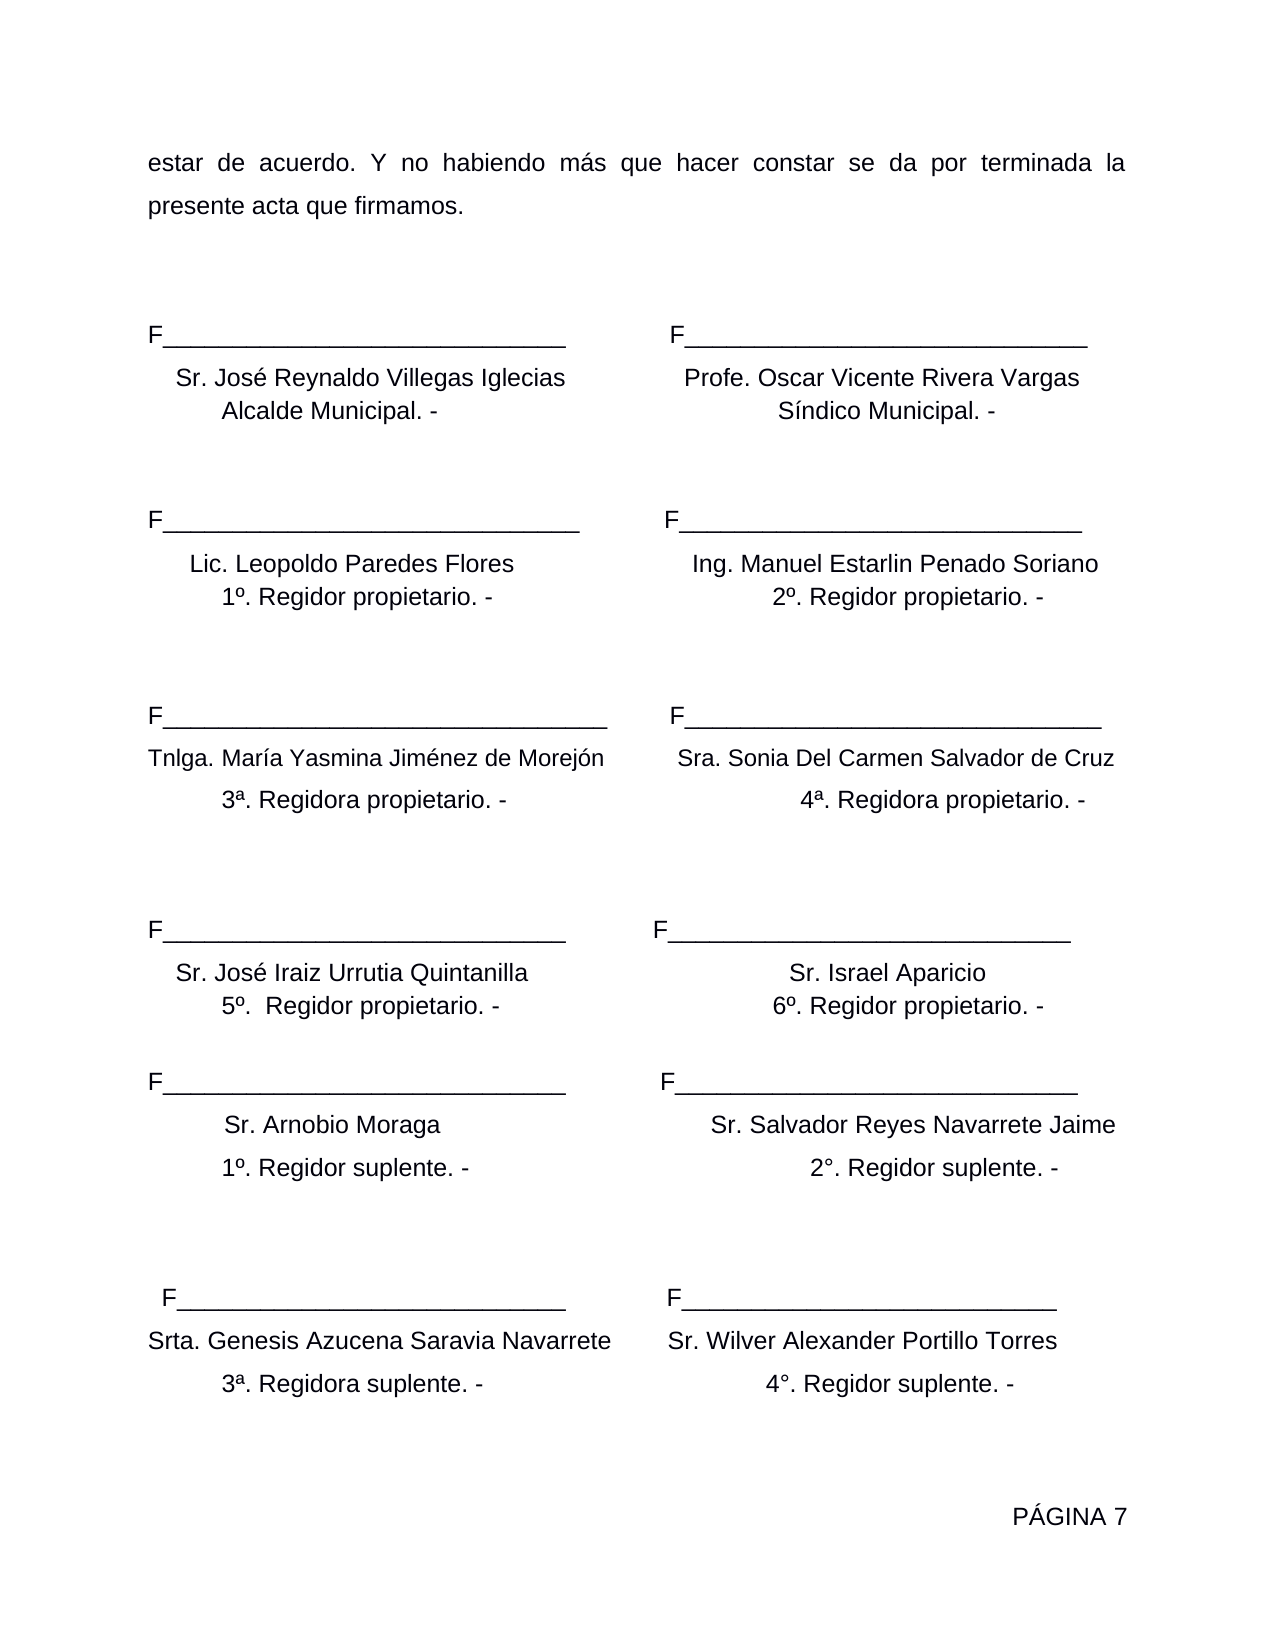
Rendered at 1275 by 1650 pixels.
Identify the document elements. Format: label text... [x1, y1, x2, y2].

text Lic. Leopoldo Paredes Flores Ing. Manuel Estarlin Penado Soriano [148, 549, 1127, 577]
text 5º. Regidor propietario. - 6º. Regidor propietario. - [148, 991, 1127, 1020]
text 3ª. Regidora propietario. - 4ª. Regidora propietario. - [148, 785, 1127, 814]
text F_____________________________ F_____________________________ [148, 320, 1127, 349]
text F_____________________________ F_____________________________ [148, 1067, 1127, 1096]
text Alcalde Municipal. - Síndico Municipal. - [148, 396, 1127, 425]
text Srta. Genesis Azucena Saravia Navarrete Sr. Wilver Alexander Portillo Torres [148, 1326, 1127, 1354]
text Sr. José Reynaldo Villegas Iglecias Profe. Oscar Vicente Rivera Vargas [148, 363, 1127, 392]
text 1º. Regidor propietario. - 2º. Regidor propietario. - [148, 582, 1127, 610]
text Sr. Arnobio Moraga Sr. Salvador Reyes Navarrete Jaime [148, 1110, 1127, 1139]
text F_____________________________ F_____________________________ [148, 915, 1127, 943]
text F____________________________ F___________________________ [148, 1283, 1127, 1311]
text Sr. José Iraiz Urrutia Quintanilla Sr. Israel Aparicio [148, 958, 1127, 987]
text 3ª. Regidora suplente. - 4°. Regidor suplente. - [148, 1369, 1127, 1398]
text Tnlga. María Yasmina Jiménez de Morejón Sra. Sonia Del Carmen Salvador de Cruz [148, 744, 1127, 772]
text F______________________________ F_____________________________ [148, 506, 1127, 534]
text F________________________________ F______________________________ [148, 701, 1127, 730]
text 1º. Regidor suplente. - 2°. Regidor suplente. - [148, 1153, 1127, 1182]
text estar de acuerdo. Y no habiendo más que hacer constar se da por terminada la presente acta que firmamos. [148, 148, 1127, 219]
